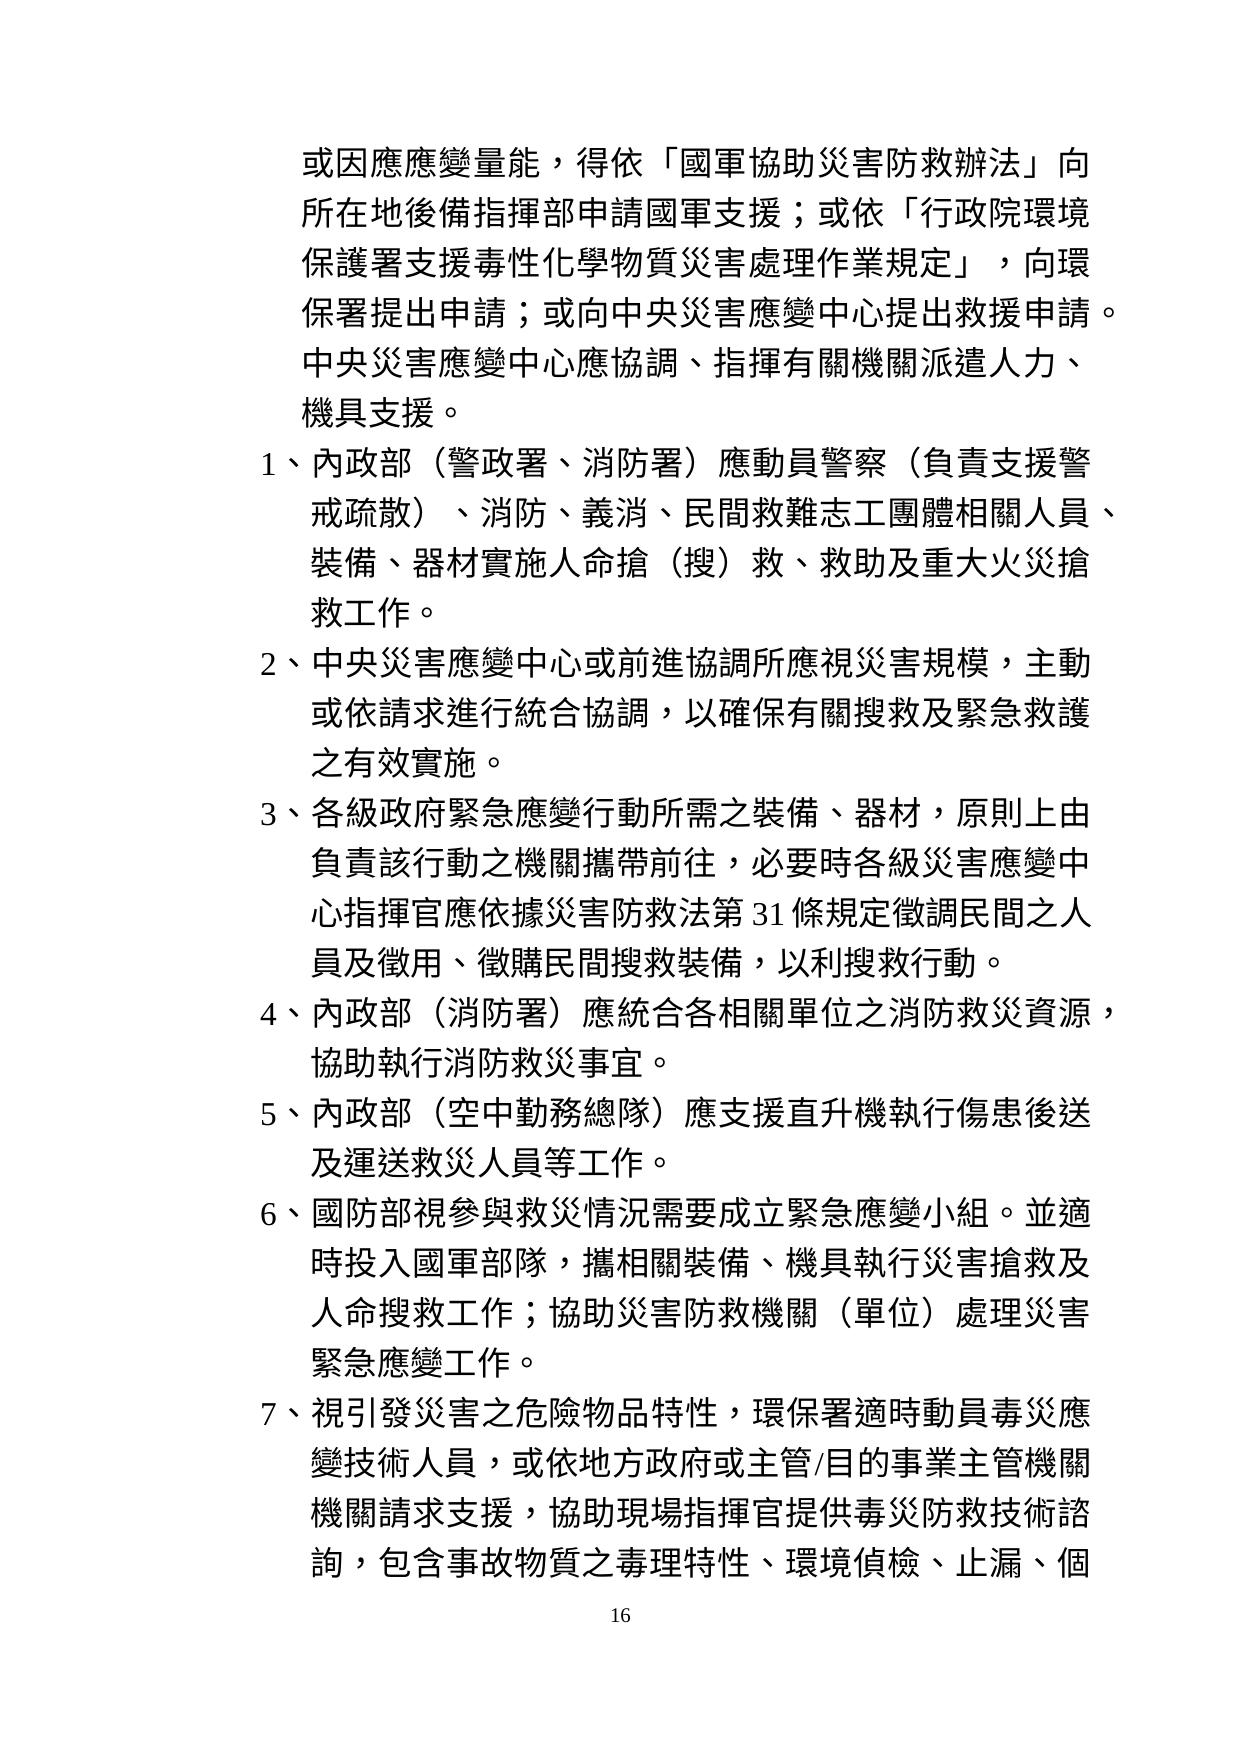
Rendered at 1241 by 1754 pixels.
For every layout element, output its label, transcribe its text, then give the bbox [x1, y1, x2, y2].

text 7、視引發災害之危險物品特性，環保署適時動員毒災應變技術人員，或依地方政府或主管/目的事業主管機關機關請求支援，協助現場指揮官提供毒災防救技術諮詢，包含事故物質之毒理特性、環境偵檢、止漏、個 [260, 1386, 1092, 1586]
text 4、內政部（消防署）應統合各相關單位之消防救災資源，協助執行消防救災事宜。 [260, 986, 1092, 1086]
list （一）遇重大災害事故，主管/目的事業主管機關視必要情況或因應應變量能，得依「國軍協助災害防救辦法」向所在地後備指揮部申請國軍支援；或依「行政院環境保護署支援毒性化學物質災害處理作業規定」，向環保署提出申請；或向中央災害應變中心提出救援申請。中央災害應變中心應協調、指揮有關機關派遣人力、機具支援。 [198, 136, 1092, 436]
text 2、中央災害應變中心或前進協調所應視災害規模，主動或依請求進行統合協調，以確保有關搜救及緊急救護之有效實施。 [260, 636, 1092, 786]
text 5、內政部（空中勤務總隊）應支援直升機執行傷患後送及運送救災人員等工作。 [260, 1086, 1092, 1186]
text 1、內政部（警政署、消防署）應動員警察（負責支援警戒疏散）、消防、義消、民間救難志工團體相關人員、裝備、器材實施人命搶（搜）救、救助及重大火災搶救工作。 [260, 436, 1092, 636]
text 6、國防部視參與救災情況需要成立緊急應變小組。並適時投入國軍部隊，攜相關裝備、機具執行災害搶救及人命搜救工作；協助災害防救機關（單位）處理災害緊急應變工作。 [260, 1186, 1092, 1386]
text 3、各級政府緊急應變行動所需之裝備、器材，原則上由負責該行動之機關攜帶前往，必要時各級災害應變中心指揮官應依據災害防救法第31條規定徵調民間之人員及徵用、徵購民間搜救裝備，以利搜救行動。 [260, 786, 1092, 986]
